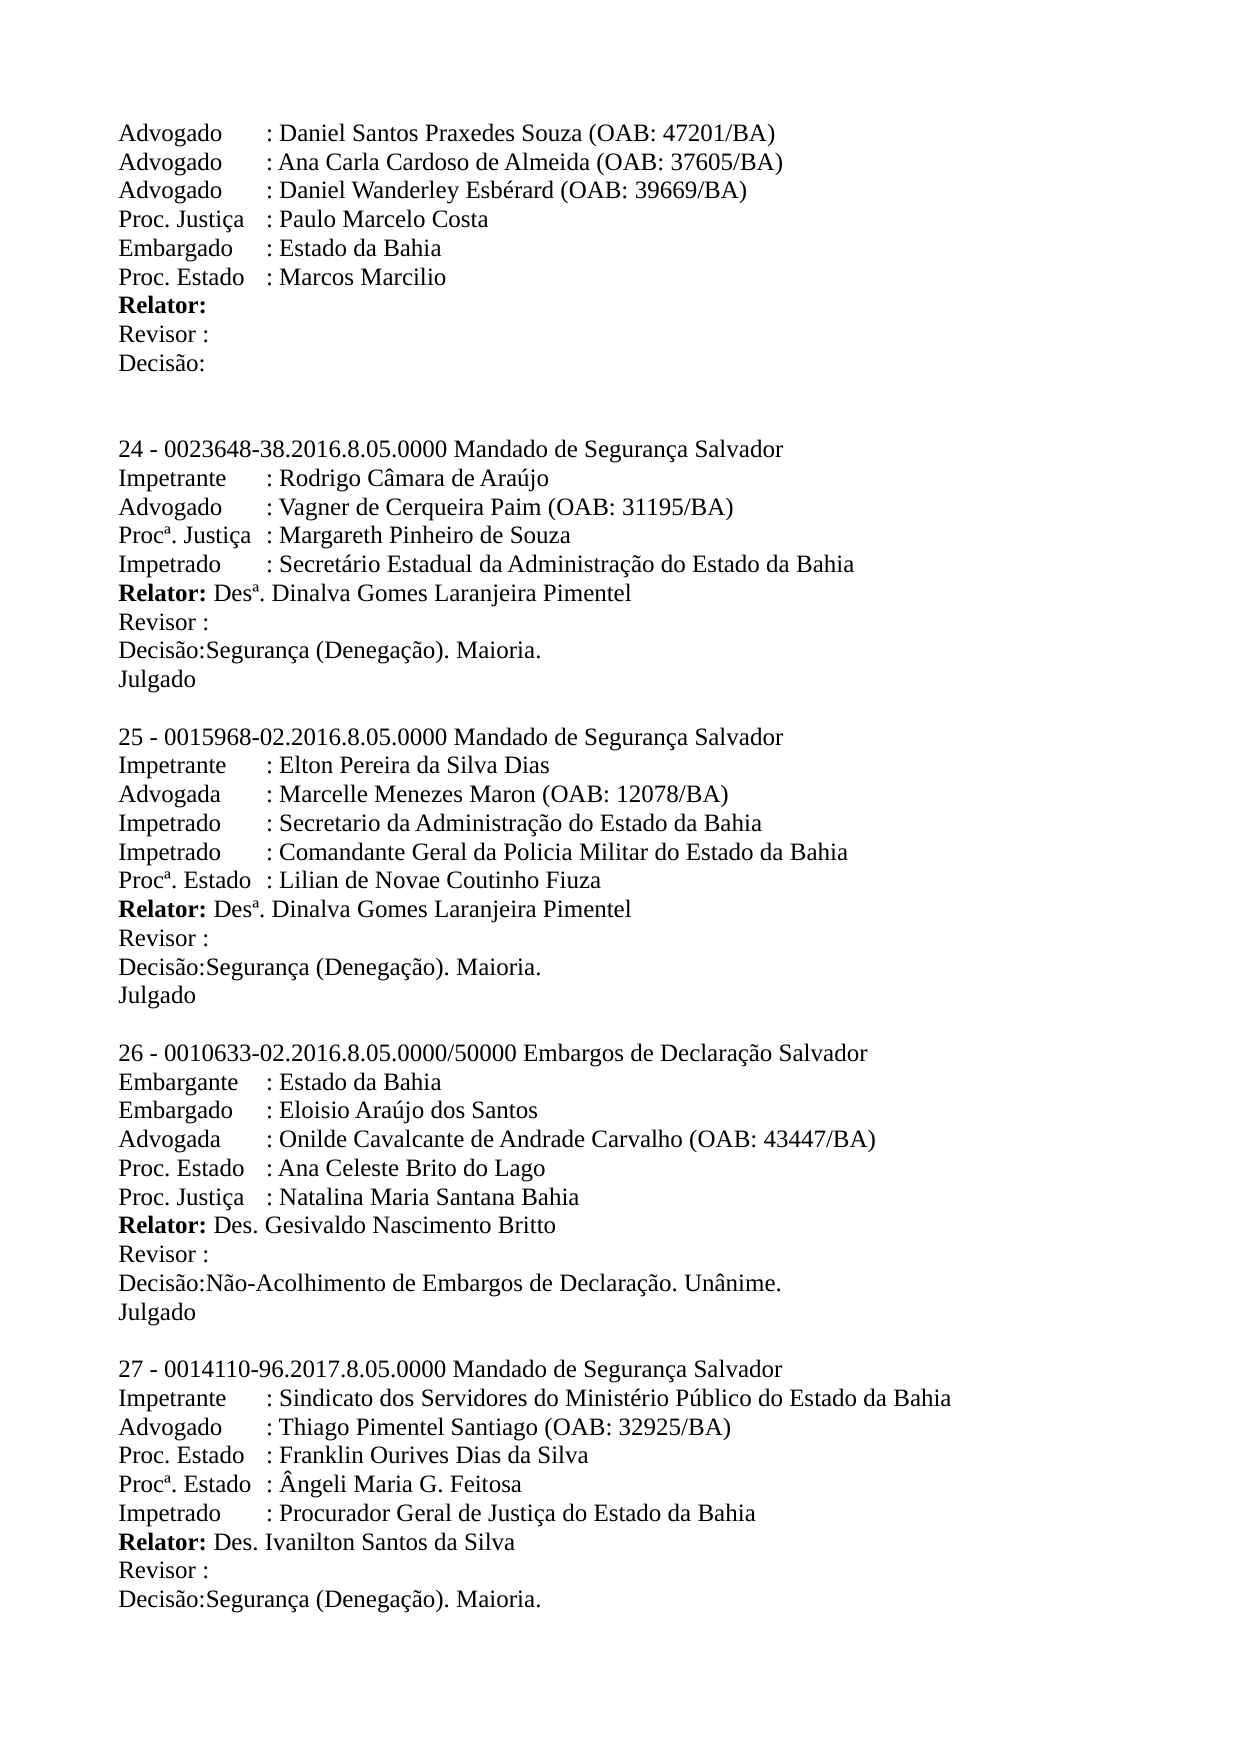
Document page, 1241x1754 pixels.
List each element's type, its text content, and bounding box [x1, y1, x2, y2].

text Decisão:Não-Acolhimento de Embargos de Declaração. Unânime. [118, 1268, 1122, 1297]
text Julgado [118, 981, 1122, 1009]
text Decisão:Segurança (Denegação). Maioria. [118, 636, 1122, 664]
text Revisor : [118, 319, 1122, 348]
text 24 - 0023648-38.2016.8.05.0000 Mandado de Segurança Salvador [118, 434, 1122, 463]
text 27 - 0014110-96.2017.8.05.0000 Mandado de Segurança Salvador [118, 1354, 1122, 1383]
text Revisor : [118, 923, 1122, 952]
text Julgado [118, 664, 1122, 693]
text Decisão:Segurança (Denegação). Maioria. [118, 1584, 1122, 1613]
text Decisão: [118, 348, 1122, 377]
text Revisor : [118, 1556, 1122, 1584]
text Embargante : Estado da Bahia Embargado : Eloisio Araújo dos Santos Advogada : Onilde Cavalcante de Andrade Carvalho (OAB: 43447/BA) Proc. Estado : Ana Celeste Brito do Lago Proc. Justiça : Natalina Maria Santana Bahia Relator: Des. Gesivaldo Nascimento Britto [118, 1067, 1122, 1239]
text Impetrante : Sindicato dos Servidores do Ministério Público do Estado da Bahia Advogado : Thiago Pimentel Santiago (OAB: 32925/BA) Proc. Estado : Franklin Ourives Dias da Silva Procª. Estado : Ângeli Maria G. Feitosa Impetrado : Procurador Geral de Justiça do Estado da Bahia Relator: Des. Ivanilton Santos da Silva [118, 1383, 1122, 1556]
text Advogado : Daniel Santos Praxedes Souza (OAB: 47201/BA) Advogado : Ana Carla Cardoso de Almeida (OAB: 37605/BA) Advogado : Daniel Wanderley Esbérard (OAB: 39669/BA) Proc. Justiça : Paulo Marcelo Costa Embargado : Estado da Bahia Proc. Estado : Marcos Marcilio Relator: [118, 118, 1122, 319]
text 26 - 0010633-02.2016.8.05.0000/50000 Embargos de Declaração Salvador [118, 1038, 1122, 1067]
text Impetrante : Elton Pereira da Silva Dias Advogada : Marcelle Menezes Maron (OAB: 12078/BA) Impetrado : Secretario da Administração do Estado da Bahia Impetrado : Comandante Geral da Policia Militar do Estado da Bahia Procª. Estado : Lilian de Novae Coutinho Fiuza Relator: Desª. Dinalva Gomes Laranjeira Pimentel [118, 751, 1122, 923]
text Decisão:Segurança (Denegação). Maioria. [118, 952, 1122, 981]
text Julgado [118, 1297, 1122, 1326]
text Revisor : [118, 1239, 1122, 1268]
text 25 - 0015968-02.2016.8.05.0000 Mandado de Segurança Salvador [118, 722, 1122, 751]
text Impetrante : Rodrigo Câmara de Araújo Advogado : Vagner de Cerqueira Paim (OAB: 31195/BA) Procª. Justiça : Margareth Pinheiro de Souza Impetrado : Secretário Estadual da Administração do Estado da Bahia Relator: Desª. Dinalva Gomes Laranjeira Pimentel [118, 463, 1122, 607]
text Revisor : [118, 607, 1122, 636]
